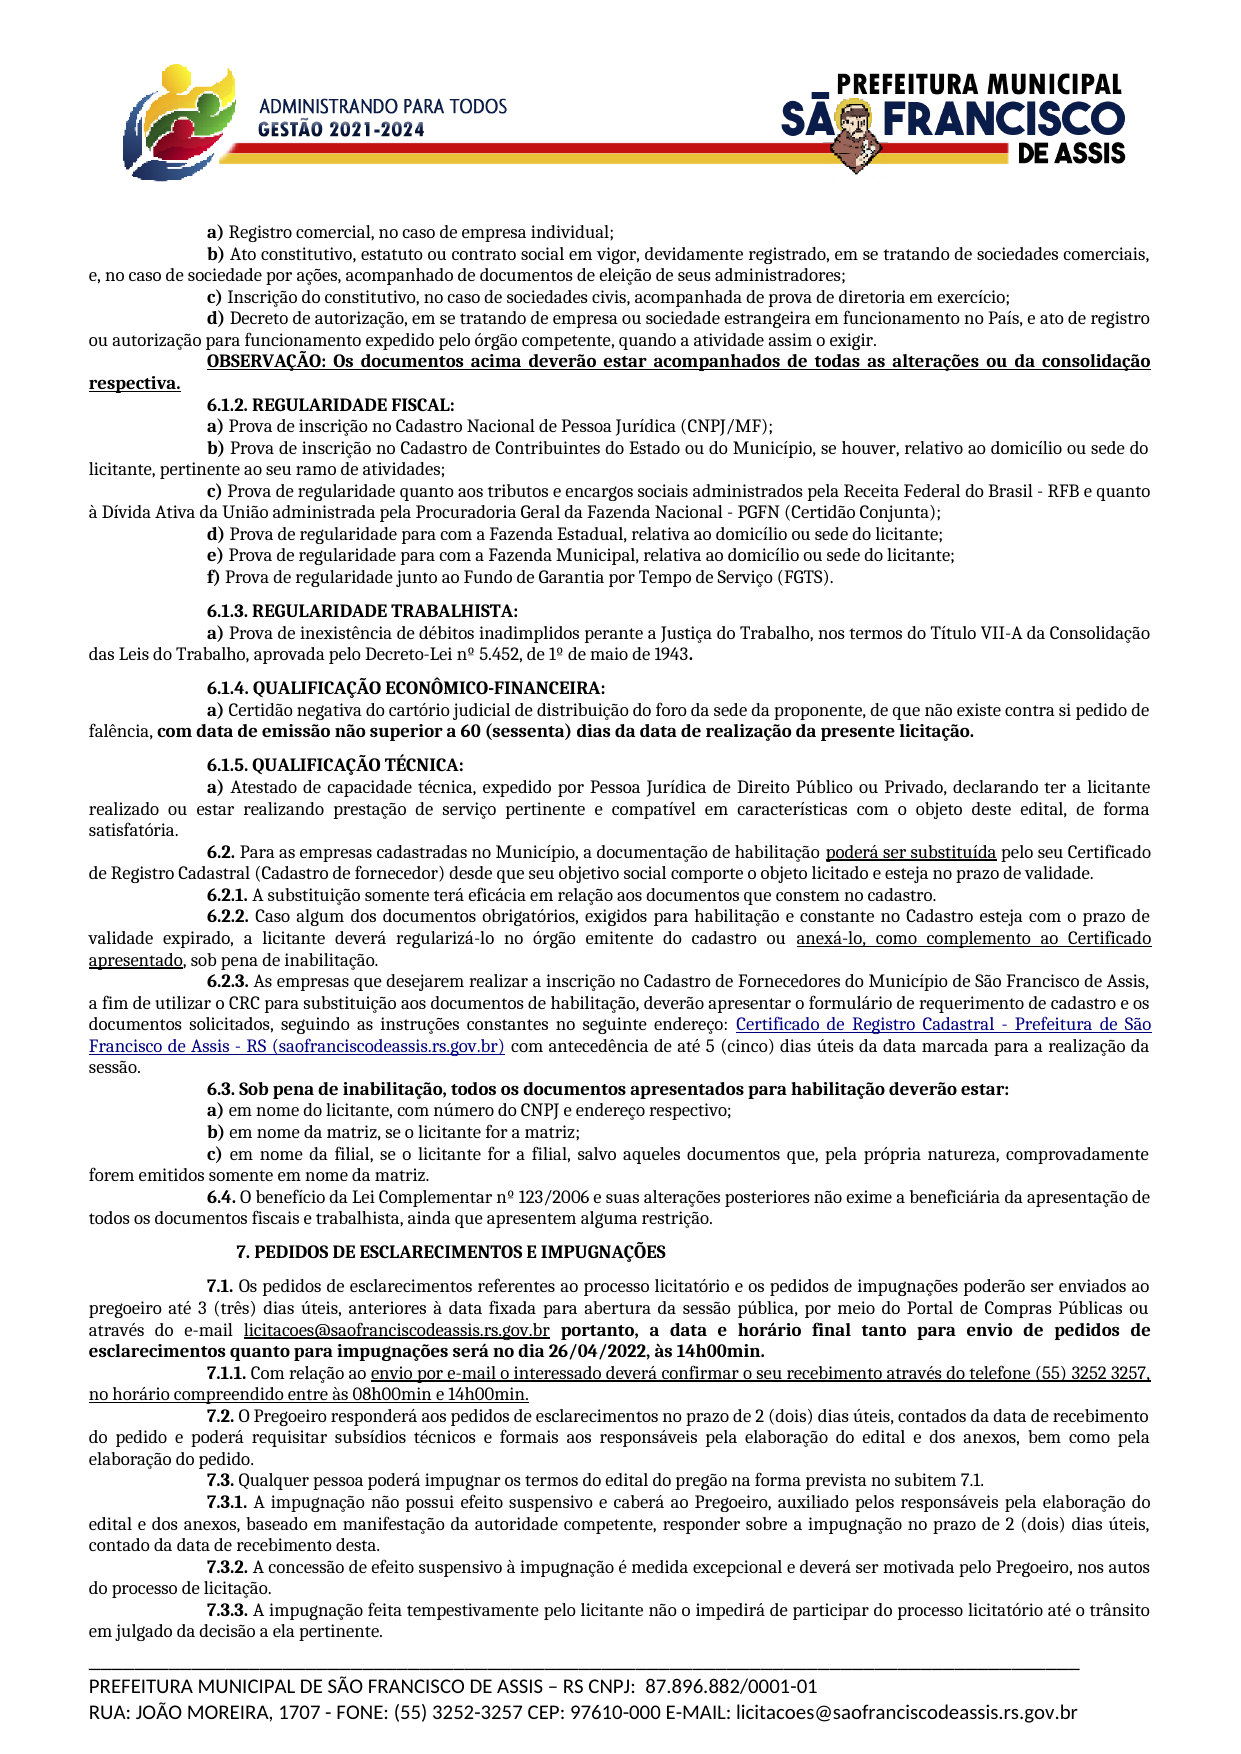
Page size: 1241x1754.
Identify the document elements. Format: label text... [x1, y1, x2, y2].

text a) Prova de inscrição no Cadastro Nacional de Pessoa Jurídica (CNPJ/MF); [89, 416, 1152, 437]
text e) Prova de regularidade para com a Fazenda Municipal, relativa ao domicílio ou sede do licitante; [89, 545, 1152, 567]
text 6.3. Sob pena de inabilitação, todos os documentos apresentados para habilitação deverão estar: [89, 1078, 1152, 1100]
text 7.1.1. Com relação ao envio por e-mail o interessado deverá confirmar o seu recebimento através do telefone (55) 3252 3257, no horário compreendido entre às 08h00min e 14h00min. [89, 1362, 1152, 1405]
text d) Decreto de autorização, em se tratando de empresa ou sociedade estrangeira em funcionamento no País, e ato de registro ou autorização para funcionamento expedido pelo órgão competente, quando a atividade assim o exigir. [89, 308, 1152, 351]
text b) Prova de inscrição no Cadastro de Contribuintes do Estado ou do Município, se houver, relativo ao domicílio ou sede do licitante, pertinente ao seu ramo de atividades; [89, 437, 1152, 480]
text 6.1.3. REGULARIDADE TRABALHISTA: [89, 601, 1152, 622]
text a) Certidão negativa do cartório judicial de distribuição do foro da sede da proponente, de que não existe contra si pedido de falência, com data de emissão não superior a 60 (sessenta) dias da data de realização da presente licitação. [89, 699, 1152, 742]
text f) Prova de regularidade junto ao Fundo de Garantia por Tempo de Serviço (FGTS). [89, 567, 1152, 588]
text 7.3.2. A concessão de efeito suspensivo à impugnação é medida excepcional e deverá ser motivada pelo Pregoeiro, nos autos do processo de licitação. [89, 1556, 1152, 1599]
text 6.2.2. Caso algum dos documentos obrigatórios, exigidos para habilitação e constante no Cadastro esteja com o prazo de validade expirado, a licitante deverá regularizá-lo no órgão emitente do cadastro ou anexá-lo, como complemento ao Certificado apresentado, sob pena de inabilitação. [89, 906, 1152, 971]
text c) em nome da filial, se o licitante for a filial, salvo aqueles documentos que, pela própria natureza, comprovadamente forem emitidos somente em nome da matriz. [89, 1143, 1152, 1186]
text 6.2.3. As empresas que desejarem realizar a inscrição no Cadastro de Fornecedores do Município de São Francisco de Assis, a fim de utilizar o CRC para substituição aos documentos de habilitação, deverão apresentar o formulário de requerimento de cadastro e os documentos solicitados, seguindo as instruções constantes no seguinte endereço: Certificado de Registro Cadastral - Prefeitura de São Francisco de Assis - RS (saofranciscodeassis.rs.gov.br) com antecedência de até 5 (cinco) dias úteis da data marcada para a realização da sessão. [89, 971, 1152, 1078]
text 6.1.5. QUALIFICAÇÃO TÉCNICA: [89, 755, 1152, 777]
text 7.2. O Pregoeiro responderá aos pedidos de esclarecimentos no prazo de 2 (dois) dias úteis, contados da data de recebimento do pedido e poderá requisitar subsídios técnicos e formais aos responsáveis pela elaboração do edital e dos anexos, bem como pela elaboração do pedido. [89, 1405, 1152, 1470]
text 6.4. O benefício da Lei Complementar nº 123/2006 e suas alterações posteriores não exime a beneficiária da apresentação de todos os documentos fiscais e trabalhista, ainda que apresentem alguma restrição. [89, 1186, 1152, 1229]
text 7. PEDIDOS DE ESCLARECIMENTOS E IMPUGNAÇÕES [89, 1242, 1152, 1263]
text a) Atestado de capacidade técnica, expedido por Pessoa Jurídica de Direito Público ou Privado, declarando ter a licitante realizado ou estar realizando prestação de serviço pertinente e compatível em características com o objeto deste edital, de forma satisfatória. [89, 777, 1152, 841]
text 6.1.2. REGULARIDADE FISCAL: [89, 394, 1152, 416]
text 7.3.3. A impugnação feita tempestivamente pelo licitante não o impedirá de participar do processo licitatório até o trânsito em julgado da decisão a ela pertinente. [89, 1599, 1152, 1642]
text b) em nome da matriz, se o licitante for a matriz; [89, 1122, 1152, 1143]
text d) Prova de regularidade para com a Fazenda Estadual, relativa ao domicílio ou sede do licitante; [89, 523, 1152, 545]
text 6.2. Para as empresas cadastradas no Município, a documentação de habilitação poderá ser substituída pelo seu Certificado de Registro Cadastral (Cadastro de fornecedor) desde que seu objetivo social comporte o objeto licitado e esteja no prazo de validade. [89, 841, 1152, 884]
text b) Ato constitutivo, estatuto ou contrato social em vigor, devidamente registrado, em se tratando de sociedades comerciais, e, no caso de sociedade por ações, acompanhado de documentos de eleição de seus administradores; [89, 243, 1152, 286]
text 7.3. Qualquer pessoa poderá impugnar os termos do edital do pregão na forma prevista no subitem 7.1. [89, 1470, 1152, 1492]
text a) Registro comercial, no caso de empresa individual; [89, 222, 1152, 243]
text 6.2.1. A substituição somente terá eficácia em relação aos documentos que constem no cadastro. [89, 884, 1152, 906]
text c) Prova de regularidade quanto aos tributos e encargos sociais administrados pela Receita Federal do Brasil - RFB e quanto à Dívida Ativa da União administrada pela Procuradoria Geral da Fazenda Nacional - PGFN (Certidão Conjunta); [89, 480, 1152, 523]
text OBSERVAÇÃO: Os documentos acima deverão estar acompanhados de todas as alterações ou da consolidação respectiva. [89, 351, 1152, 394]
text 7.3.1. A impugnação não possui efeito suspensivo e caberá ao Pregoeiro, auxiliado pelos responsáveis pela elaboração do edital e dos anexos, baseado em manifestação da autoridade competente, responder sobre a impugnação no prazo de 2 (dois) dias úteis, contado da data de recebimento desta. [89, 1492, 1152, 1556]
text 6.1.4. QUALIFICAÇÃO ECONÔMICO-FINANCEIRA: [89, 678, 1152, 699]
text a) Prova de inexistência de débitos inadimplidos perante a Justiça do Trabalho, nos termos do Título VII-A da Consolidação das Leis do Trabalho, aprovada pelo Decreto-Lei nº 5.452, de 1º de maio de 1943. [89, 622, 1152, 665]
text c) Inscrição do constitutivo, no caso de sociedades civis, acompanhada de prova de diretoria em exercício; [89, 286, 1152, 308]
text a) em nome do licitante, com número do CNPJ e endereço respectivo; [89, 1100, 1152, 1122]
text 7.1. Os pedidos de esclarecimentos referentes ao processo licitatório e os pedidos de impugnações poderão ser enviados ao pregoeiro até 3 (três) dias úteis, anteriores à data fixada para abertura da sessão pública, por meio do Portal de Compras Públicas ou através do e-mail licitacoes@saofranciscodeassis.rs.gov.br portanto, a data e horário final tanto para envio de pedidos de esclarecimentos quanto para impugnações será no dia 26/04/2022, às 14h00min. [89, 1276, 1152, 1362]
